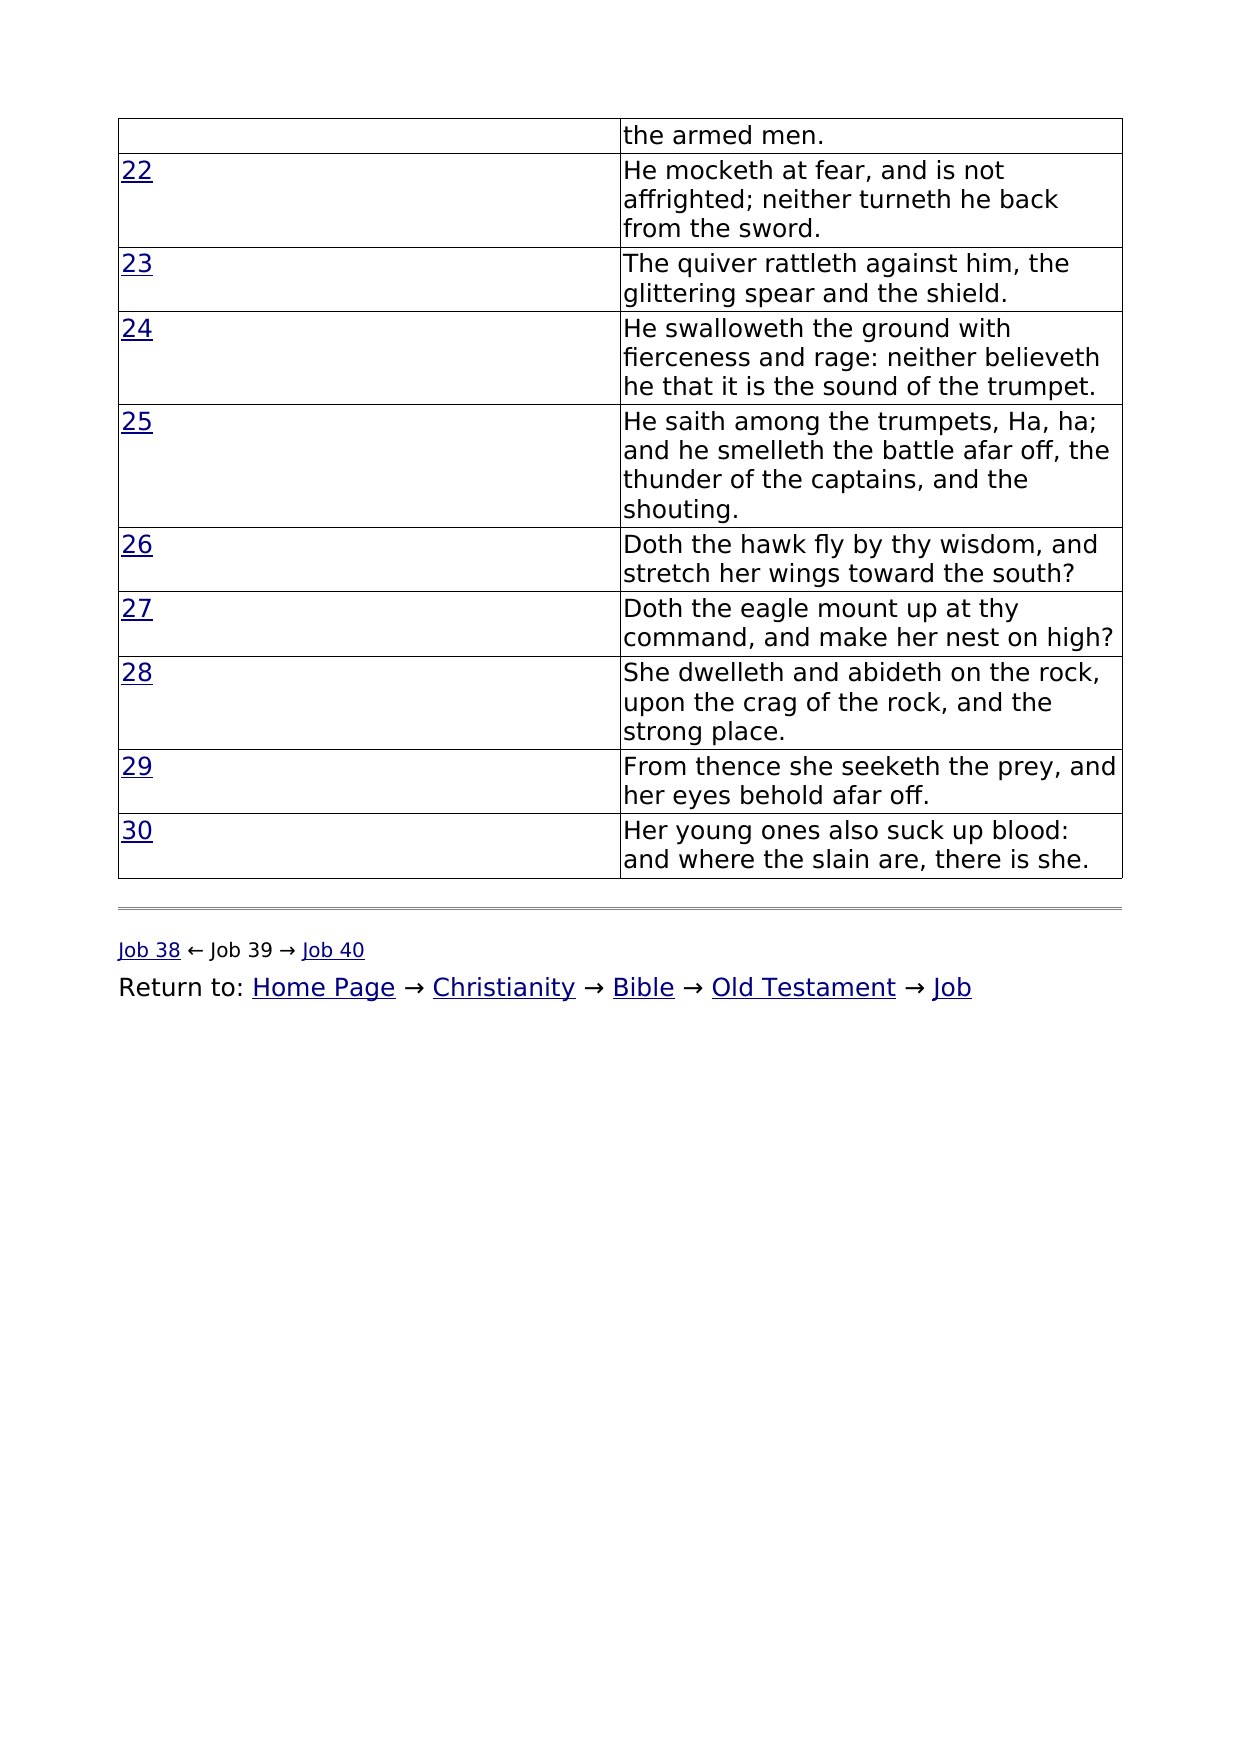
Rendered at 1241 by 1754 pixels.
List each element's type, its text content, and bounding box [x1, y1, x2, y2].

table_cell She dwelleth and abideth on the rock, upon the crag of the rock, and the strong place. [621, 657, 1122, 749]
table_cell The quiver rattleth against him, the glittering spear and the shield. [621, 248, 1122, 311]
table_cell He swalloweth the ground with fierceness and rage: neither believeth he that it is the sound of the trumpet. [621, 312, 1122, 404]
table_cell 29 [119, 750, 620, 813]
table_cell 23 [119, 248, 620, 311]
table_cell 25 [119, 405, 620, 527]
table_cell 27 [119, 592, 620, 656]
table_cell 30 [119, 814, 620, 877]
table_cell He saith among the trumpets, Ha, ha; and he smelleth the battle afar off, the thunder of the captains, and the shouting. [621, 405, 1122, 527]
table_cell 28 [119, 657, 620, 749]
text Job 38 ← Job 39 → Job 40 [118, 939, 1122, 973]
table_cell Doth the hawk fly by thy wisdom, and stretch her wings toward the south? [621, 528, 1122, 591]
text Return to: Home Page → Christianity → Bible → Old Testament → Job [118, 973, 1122, 1002]
table_cell [119, 119, 620, 153]
table_cell the armed men. [621, 119, 1122, 153]
table_cell He mocketh at fear, and is not affrighted; neither turneth he back from the sword. [621, 154, 1122, 247]
table_cell Doth the eagle mount up at thy command, and make her nest on high? [621, 592, 1122, 656]
table_cell 26 [119, 528, 620, 591]
table_cell Her young ones also suck up blood: and where the slain are, there is she. [621, 814, 1122, 877]
table_cell 22 [119, 154, 620, 247]
table_cell 24 [119, 312, 620, 404]
table_cell From thence she seeketh the prey, and her eyes behold afar off. [621, 750, 1122, 813]
